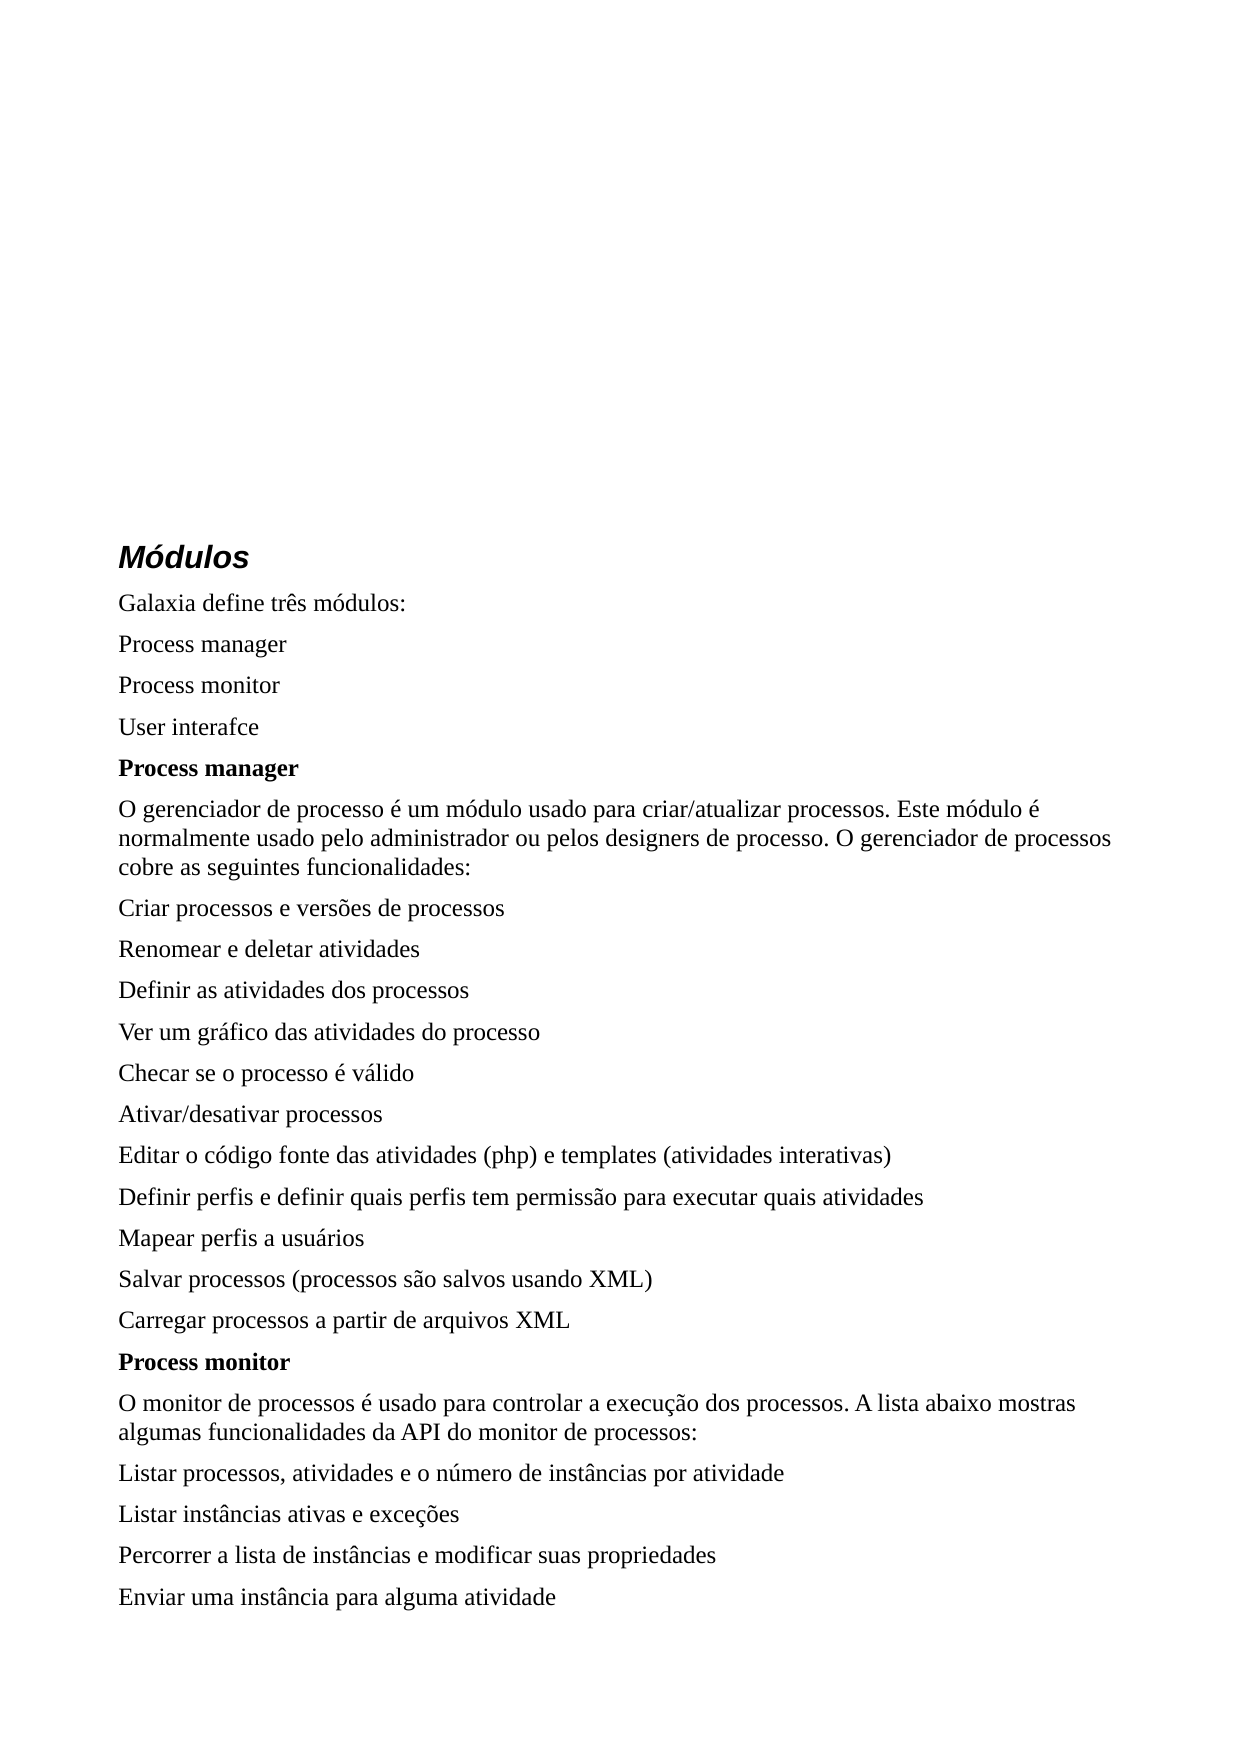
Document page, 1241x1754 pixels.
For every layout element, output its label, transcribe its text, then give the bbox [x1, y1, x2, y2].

text Galaxia define três módulos: [118, 588, 1122, 617]
text Process monitor [118, 671, 1122, 699]
text Percorrer a lista de instâncias e modificar suas propriedades [118, 1541, 1122, 1569]
text Process manager [118, 753, 1122, 782]
text Definir as atividades dos processos [118, 976, 1122, 1004]
text Carregar processos a partir de arquivos XML [118, 1306, 1122, 1334]
text Editar o código fonte das atividades (php) e templates (atividades interativas) [118, 1141, 1122, 1169]
text Mapear perfis a usuários [118, 1223, 1122, 1252]
text User interafce [118, 712, 1122, 741]
text Renomear e deletar atividades [118, 934, 1122, 963]
text Definir perfis e definir quais perfis tem permissão para executar quais atividades [118, 1182, 1122, 1211]
text Checar se o processo é válido [118, 1058, 1122, 1087]
text Process monitor [118, 1347, 1122, 1376]
text Salvar processos (processos são salvos usando XML) [118, 1264, 1122, 1293]
text Criar processos e versões de processos [118, 893, 1122, 922]
text O monitor de processos é usado para controlar a execução dos processos. A lista abaixo mostras algumas funcionalidades da API do monitor de processos: [118, 1388, 1122, 1446]
subtitle Módulos [118, 539, 1122, 576]
text Listar instâncias ativas e exceções [118, 1499, 1122, 1528]
text Listar processos, atividades e o número de instâncias por atividade [118, 1458, 1122, 1487]
text Process manager [118, 629, 1122, 658]
text O gerenciador de processo é um módulo usado para criar/atualizar processos. Este módulo é normalmente usado pelo administrador ou pelos designers de processo. O gerenciador de processos cobre as seguintes funcionalidades: [118, 794, 1122, 881]
text Ativar/desativar processos [118, 1099, 1122, 1128]
text Ver um gráfico das atividades do processo [118, 1017, 1122, 1046]
text Enviar uma instância para alguma atividade [118, 1582, 1122, 1611]
